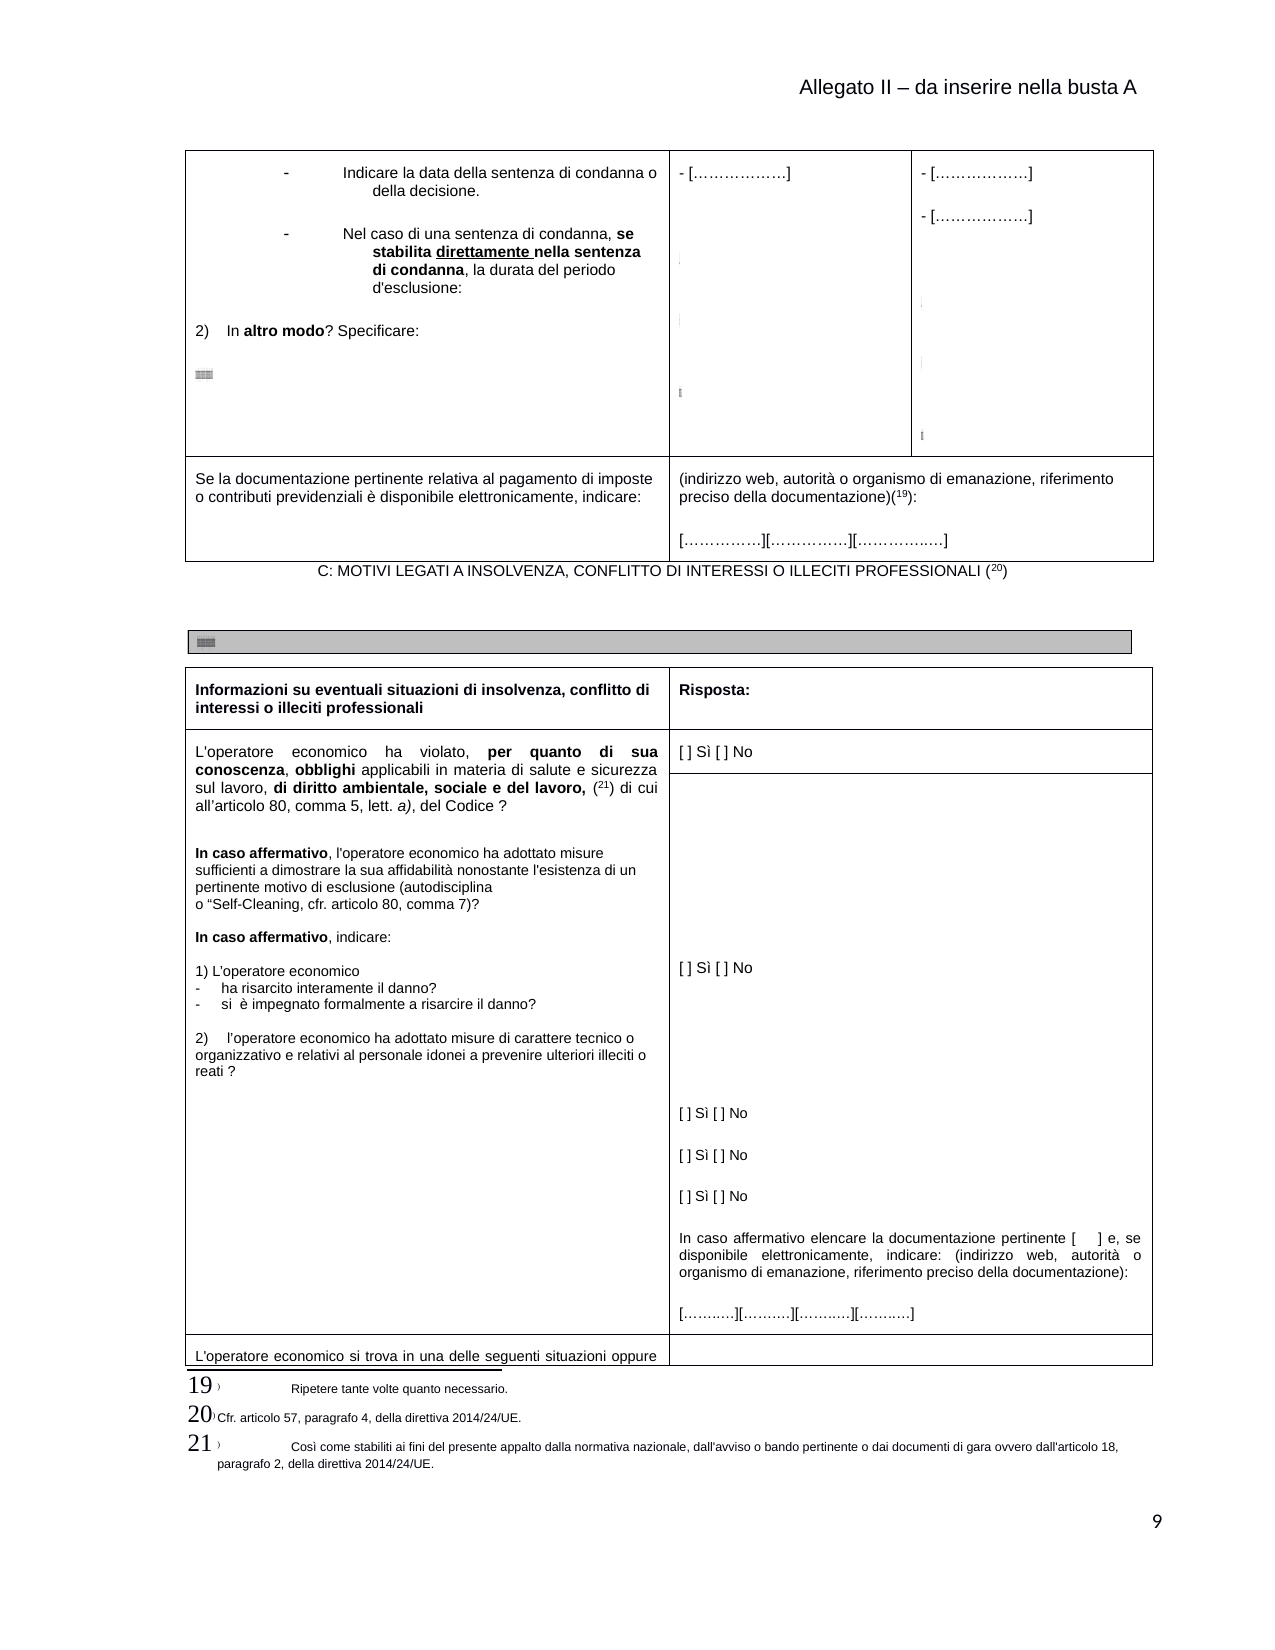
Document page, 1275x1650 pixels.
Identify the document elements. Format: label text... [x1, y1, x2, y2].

table_cell a) [………..…] b) [……..……] c1) [ ] Sì [ ] No - [ ] Sì [ ] No - [………………] - [………………] c2) [………….…] d) [ ] Sì [ ] No In caso affermativo, fornire informazioni dettagliate: [……] [670, 151, 911, 456]
table_header Risposta: [670, 668, 1152, 729]
table_cell [670, 1335, 1152, 1365]
text Si noti che ai fini del presente appalto alcuni dei motivi di esclusione elencati di seguito potrebbero essere stati oggetto di una definizione più precisa nel diritto nazionale, nell'avviso o bando pertinente o nei documenti di gara. Il diritto nazionale può ad esempio prevedere che nel concetto di "grave illecito professionale" rientrino forme diverse di condotta. [189, 631, 1131, 653]
title C: motivi legati a insolvenza, conflitto di interessi o illeciti professionali () [187, 562, 1137, 580]
text ) Cfr. articolo 57, paragrafo 4, della direttiva 2014/24/UE. [187, 1399, 1137, 1428]
table_cell [ ] Sì [ ] No [670, 730, 1152, 773]
table_cell [ ] Sì [ ] No [ ] Sì [ ] No [ ] Sì [ ] No [ ] Sì [ ] No In caso affermativo elencare la documentazione pertinente [ ] e, se disponibile elettronicamente, indicare: (indirizzo web, autorità o organismo di emanazione, riferimento preciso della documentazione): [……..…][…….…][……..…][……..…] [670, 774, 1152, 1334]
table_cell In caso negativo, indicare: a) Paese o Stato membro interessato b) Di quale importo si tratta c) Come è stata stabilita tale inottemperanza: 1) Mediante una decisione giudiziaria o amministrativa: Tale decisione è definitiva e vincolante? Indicare la data della sentenza di condanna o della decisione. Nel caso di una sentenza di condanna, se stabilita direttamente nella sentenza di condanna, la durata del periodo d'esclusione: 2) In altro modo? Specificare: d) L'operatore economico ha ottemperato od ottempererà ai suoi obblighi, pagando o impegnandosi in modo vincolante a pagare le imposte, le tasse o i contributi previdenziali dovuti, compresi eventuali interessi o multe, avendo effettuato il pagamento o formalizzato l’impegno prima della scadenza del termine per la presentazione della domanda (articolo 80 comma 4, ultimo periodo, del Codice)? [186, 151, 669, 456]
table_header Informazioni su eventuali situazioni di insolvenza, conflitto di interessi o illeciti professionali [186, 668, 669, 729]
table_cell L'operatore economico si trova in una delle seguenti situazioni oppure [186, 1335, 669, 1365]
table_cell a) [………..…] b) [……..……] c1) [ ] Sì [ ] No - [ ] Sì [ ] No - [………………] - [………………] c2) [………….…] d) [ ] Sì [ ] No In caso affermativo, fornire informazioni dettagliate: [……] [912, 151, 1153, 456]
table_cell L'operatore economico ha violato, per quanto di sua conoscenza, obblighi applicabili in materia di salute e sicurezza sul lavoro, di diritto ambientale, sociale e del lavoro, () di cui all’articolo 80, comma 5, lett. a), del Codice ? In caso affermativo, l'operatore economico ha adottato misure sufficienti a dimostrare la sua affidabilità nonostante l'esistenza di un pertinente motivo di esclusione (autodisciplina o “Self-Cleaning, cfr. articolo 80, comma 7)? In caso affermativo, indicare: 1) L’operatore economico - ha risarcito interamente il danno? - si è impegnato formalmente a risarcire il danno? 2) l’operatore economico ha adottato misure di carattere tecnico o organizzativo e relativi al personale idonei a prevenire ulteriori illeciti o reati ? [186, 730, 669, 1334]
table_cell (indirizzo web, autorità o organismo di emanazione, riferimento preciso della documentazione)(): [……………][……………][…………..…] [670, 457, 1153, 561]
table_cell Se la documentazione pertinente relativa al pagamento di imposte o contributi previdenziali è disponibile elettronicamente, indicare: [186, 457, 669, 561]
